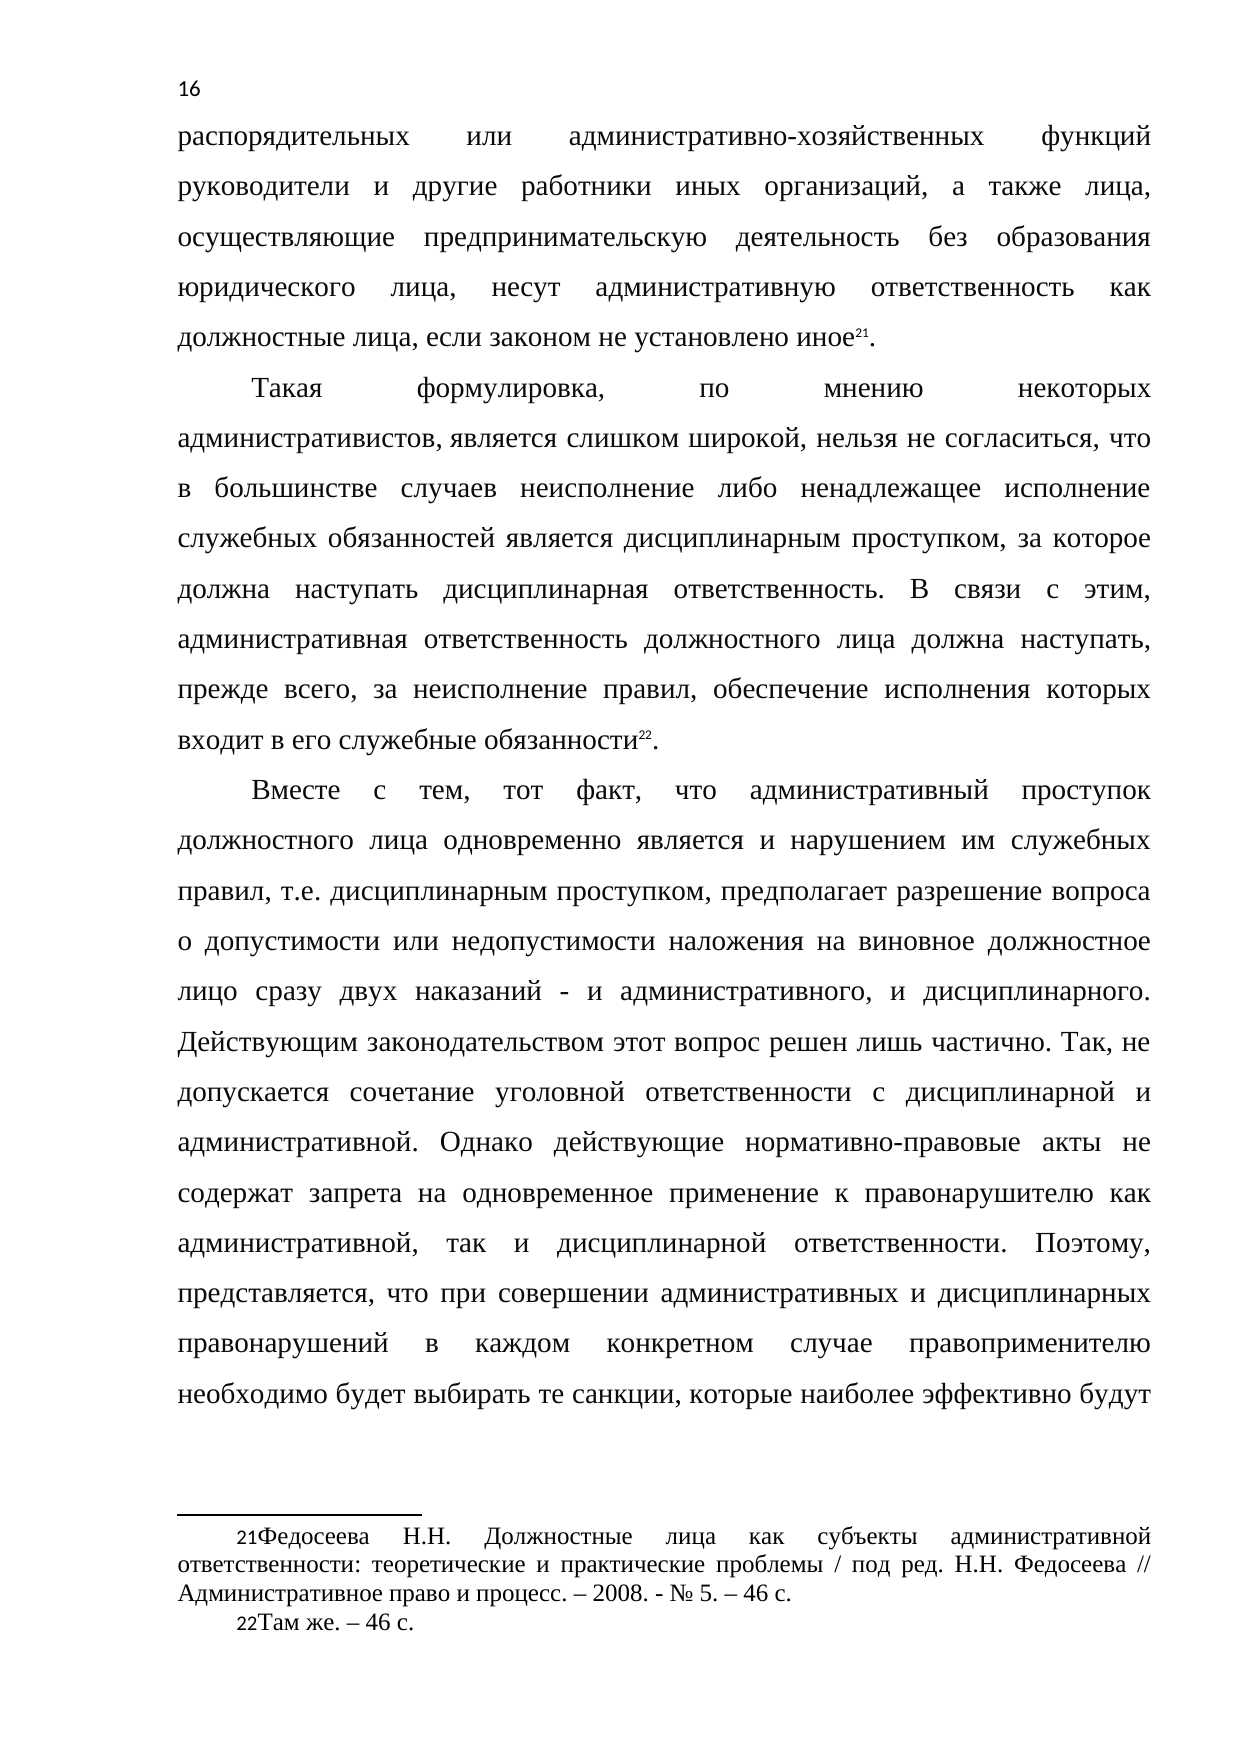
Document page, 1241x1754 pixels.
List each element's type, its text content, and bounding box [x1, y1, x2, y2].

text Такая формулировка, по мнению некоторых административистов, является слишком широкой, нельзя не согласиться, что в большинстве случаев неисполнение либо ненадлежащее исполнение служебных обязанностей является дисциплинарным проступком, за которое должна наступать дисциплинарная ответственность. В связи с этим, административная ответственность должностного лица должна наступать, прежде всего, за неисполнение правил, обеспечение исполнения которых входит в его служебные обязанности. [177, 370, 1152, 755]
text распорядительных или административно-хозяйственных функций руководители и другие работники иных организаций, а также лица, осуществляющие предпринимательскую деятельность без образования юридического лица, несут административную ответственность как должностные лица, если законом не установлено иное. [177, 118, 1152, 353]
text Вместе с тем, тот факт, что административный проступок должностного лица одновременно является и нарушением им служебных правил, т.е. дисциплинарным проступком, предполагает разрешение вопроса о допустимости или недопустимости наложения на виновное должностное лицо сразу двух наказаний - и административного, и дисциплинарного. Действующим законодательством этот вопрос решен лишь частично. Так, не допускается сочетание уголовной ответственности с дисциплинарной и административной. Однако действующие нормативно-правовые акты не содержат запрета на одновременное применение к правонарушителю как административной, так и дисциплинарной ответственности. Поэтому, представляется, что при совершении административных и дисциплинарных правонарушений в каждом конкретном случае правоприменителю необходимо будет выбирать те санкции, которые наиболее эффективно будут [177, 772, 1152, 1409]
text Федосеева Н.Н. Должностные лица как субъекты административной ответственности: теоретические и практические проблемы / под ред. Н.Н. Федосеева // Административное право и процесс. – 2008. - № 5. – 46 с. [177, 1521, 1152, 1607]
text Там же. – 46 с. [177, 1607, 1152, 1636]
